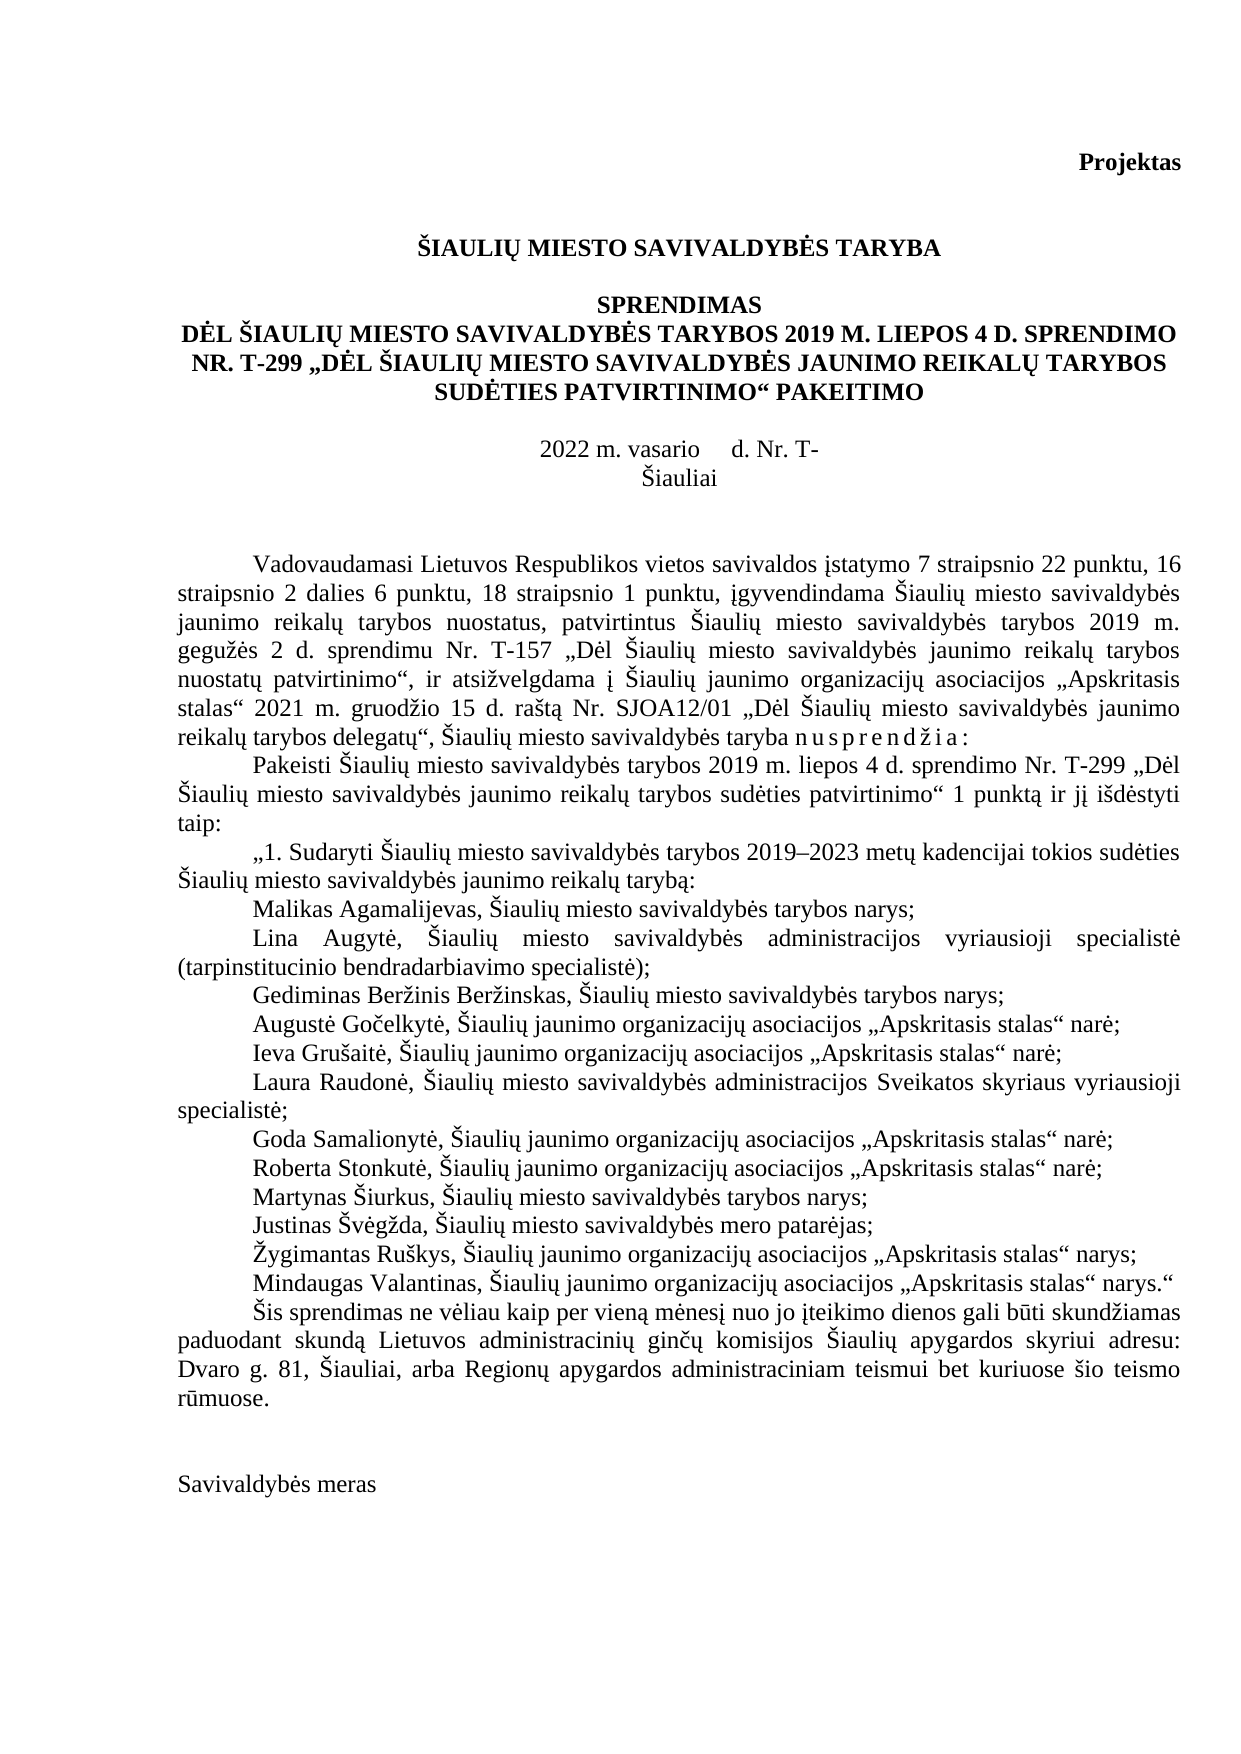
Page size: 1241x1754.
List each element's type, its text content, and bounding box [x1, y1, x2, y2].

text Mindaugas Valantinas, Šiaulių jaunimo organizacijų asociacijos „Apskritasis stalas“ narys.“ [177, 1268, 1181, 1297]
text 2022 m. vasario d. Nr. T- [177, 434, 1181, 463]
text Roberta Stonkutė, Šiaulių jaunimo organizacijų asociacijos „Apskritasis stalas“ narė; [177, 1153, 1181, 1182]
text Goda Samalionytė, Šiaulių jaunimo organizacijų asociacijos „Apskritasis stalas“ narė; [177, 1124, 1181, 1153]
text „1. Sudaryti Šiaulių miesto savivaldybės tarybos 2019–2023 metų kadencijai tokios sudėties Šiaulių miesto savivaldybės jaunimo reikalų tarybą: [177, 837, 1181, 894]
text Augustė Gočelkytė, Šiaulių jaunimo organizacijų asociacijos „Apskritasis stalas“ narė; [177, 1009, 1181, 1038]
text DĖL ŠIAULIŲ MIESTO SAVIVALDYBĖS TARYBOS 2019 M. LIEPOS 4 D. SPRENDIMO NR. T-299 „DĖL ŠIAULIŲ MIESTO SAVIVALDYBĖS JAUNIMO REIKALŲ TARYBOS SUDĖTIES PATVIRTINIMO“ PAKEITIMO [177, 319, 1181, 406]
text Malikas Agamalijevas, Šiaulių miesto savivaldybės tarybos narys; [177, 894, 1181, 923]
text Savivaldybės meras [177, 1469, 1181, 1498]
text Šiauliai [177, 463, 1181, 492]
text Projektas [177, 147, 1181, 176]
text Ieva Grušaitė, Šiaulių jaunimo organizacijų asociacijos „Apskritasis stalas“ narė; [177, 1038, 1181, 1067]
text Žygimantas Ruškys, Šiaulių jaunimo organizacijų asociacijos „Apskritasis stalas“ narys; [177, 1239, 1181, 1268]
text SPRENDIMAS [177, 291, 1181, 319]
text ŠIAULIŲ MIESTO SAVIVALDYBĖS TARYBA [177, 233, 1181, 262]
text Laura Raudonė, Šiaulių miesto savivaldybės administracijos Sveikatos skyriaus vyriausioji specialistė; [177, 1067, 1181, 1124]
text Justinas Švėgžda, Šiaulių miesto savivaldybės mero patarėjas; [177, 1211, 1181, 1239]
text Vadovaudamasi Lietuvos Respublikos vietos savivaldos įstatymo 7 straipsnio 22 punktu, 16 straipsnio 2 dalies 6 punktu, 18 straipsnio 1 punktu, įgyvendindama Šiaulių miesto savivaldybės jaunimo reikalų tarybos nuostatus, patvirtintus Šiaulių miesto savivaldybės tarybos 2019 m. gegužės 2 d. sprendimu Nr. T-157 „Dėl Šiaulių miesto savivaldybės jaunimo reikalų tarybos nuostatų patvirtinimo“, ir atsižvelgdama į Šiaulių jaunimo organizacijų asociacijos „Apskritasis stalas“ 2021 m. gruodžio 15 d. raštą Nr. SJOA12/01 „Dėl Šiaulių miesto savivaldybės jaunimo reikalų tarybos delegatų“, Šiaulių miesto savivaldybės taryba nusprendžia: [177, 549, 1181, 751]
text Lina Augytė, Šiaulių miesto savivaldybės administracijos vyriausioji specialistė (tarpinstitucinio bendradarbiavimo specialistė); [177, 923, 1181, 981]
text Pakeisti Šiaulių miesto savivaldybės tarybos 2019 m. liepos 4 d. sprendimo Nr. T-299 „Dėl Šiaulių miesto savivaldybės jaunimo reikalų tarybos sudėties patvirtinimo“ 1 punktą ir jį išdėstyti taip: [177, 751, 1181, 837]
text Šis sprendimas ne vėliau kaip per vieną mėnesį nuo jo įteikimo dienos gali būti skundžiamas paduodant skundą Lietuvos administracinių ginčų komisijos Šiaulių apygardos skyriui adresu: Dvaro g. 81, Šiauliai, arba Regionų apygardos administraciniam teismui bet kuriuose šio teismo rūmuose. [177, 1297, 1181, 1412]
text Gediminas Beržinis Beržinskas, Šiaulių miesto savivaldybės tarybos narys; [177, 981, 1181, 1009]
text Martynas Šiurkus, Šiaulių miesto savivaldybės tarybos narys; [177, 1182, 1181, 1211]
